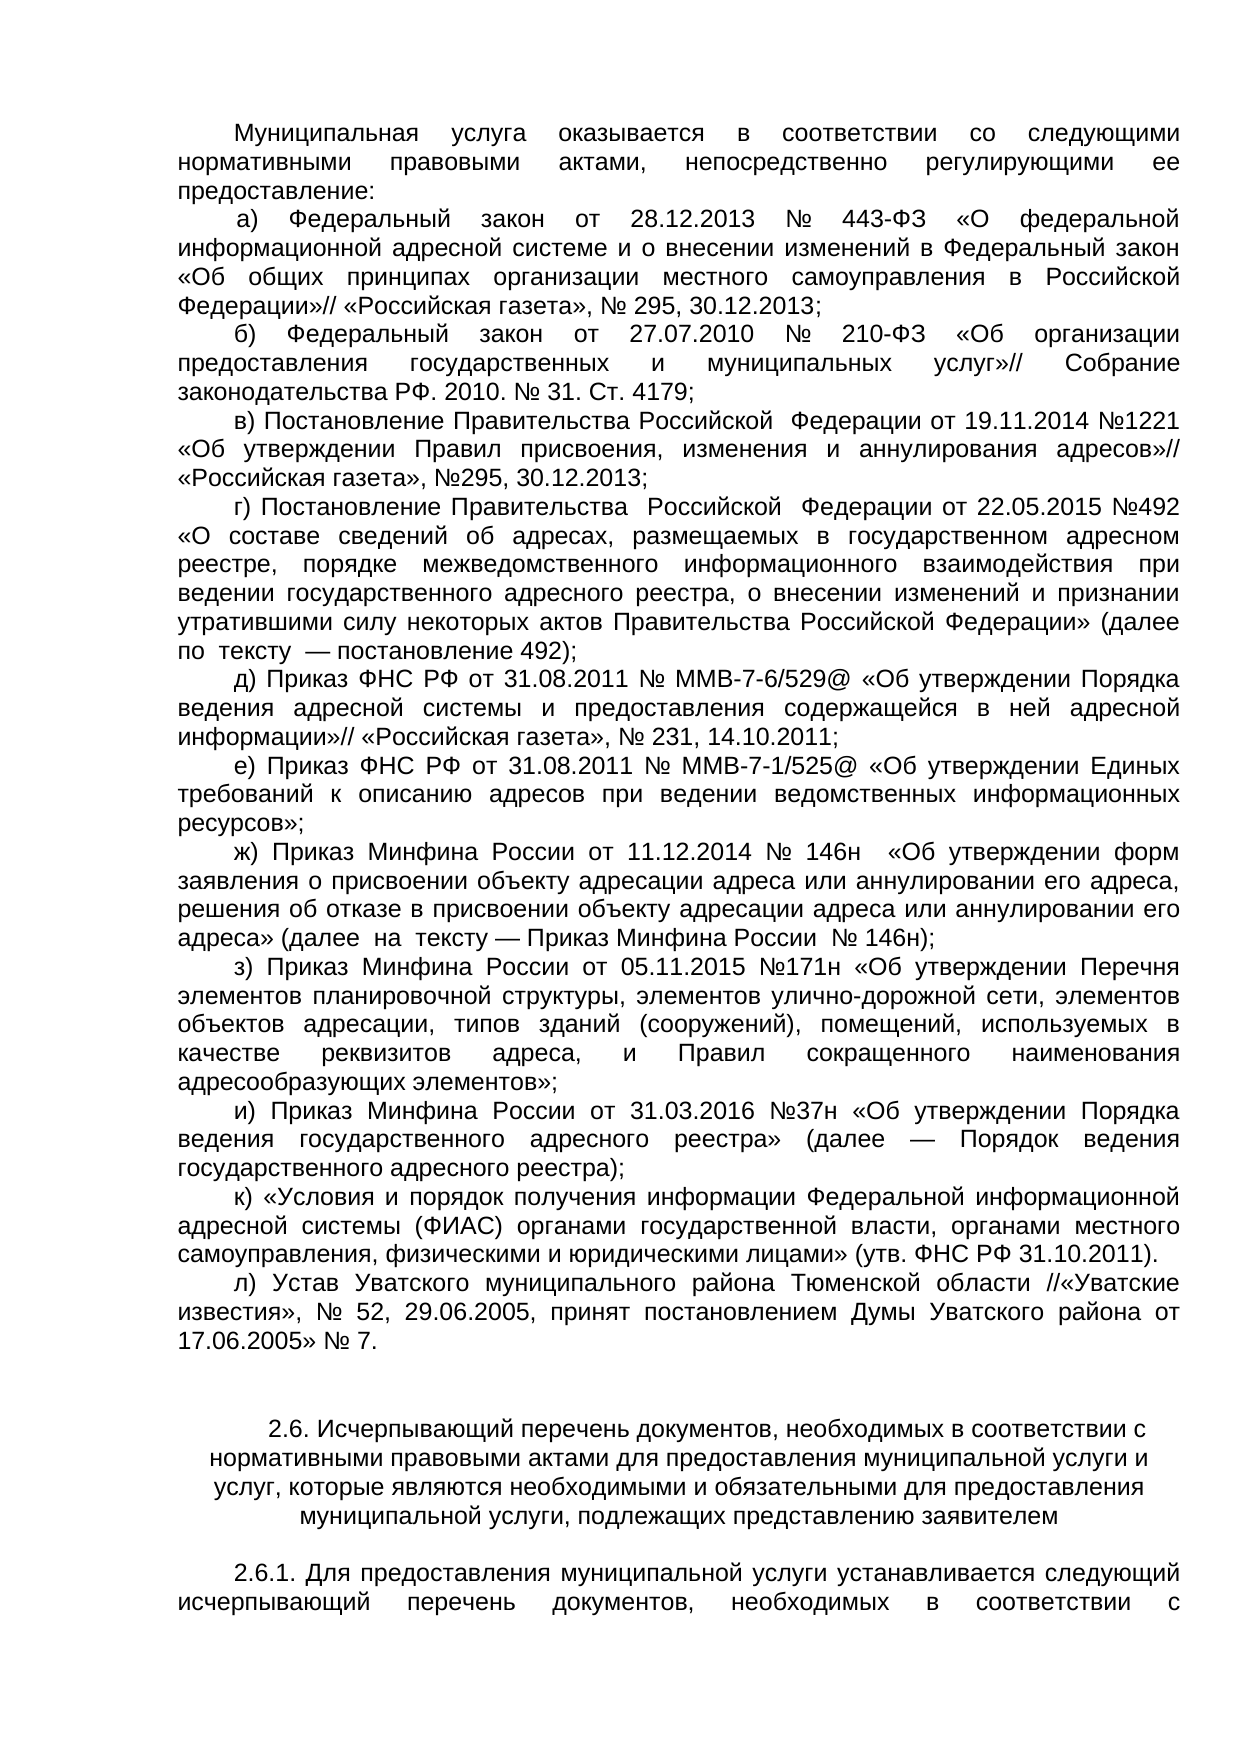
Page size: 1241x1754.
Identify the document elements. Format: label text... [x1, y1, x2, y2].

text 2.6. Исчерпывающий перечень документов, необходимых в соответствии с нормативными правовыми актами для предоставления муниципальной услуги и услуг, которые являются необходимыми и обязательными для предоставления муниципальной услуги, подлежащих представлению заявителем [177, 1414, 1181, 1529]
text 2.6.1. Для предоставления муниципальной услуги устанавливается следующий исчерпывающий перечень документов, необходимых в соответствии с [177, 1558, 1181, 1616]
text а) Федеральный закон от 28.12.2013 № 443-ФЗ «О федеральной информационной адресной системе и о внесении изменений в Федеральный закон «Об общих принципах организации местного самоуправления в Российской Федерации»// «Российская газета», № 295, 30.12.2013; [177, 204, 1181, 319]
text з) Приказ Минфина России от 05.11.2015 №171н «Об утверждении Перечня элементов планировочной структуры, элементов улично-дорожной сети, элементов объектов адресации, типов зданий (сооружений), помещений, используемых в качестве реквизитов адреса, и Правил сокращенного наименования адресообразующих элементов»; [177, 952, 1181, 1096]
text и) Приказ Минфина России от 31.03.2016 №37н «Об утверждении Порядка ведения государственного адресного реестра» (далее — Порядок ведения государственного адресного реестра); [177, 1096, 1181, 1182]
text г) Постановление Правительства Российской Федерации от 22.05.2015 №492 «О составе сведений об адресах, размещаемых в государственном адресном реестре, порядке межведомственного информационного взаимодействия при ведении государственного адресного реестра, о внесении изменений и признании утратившими силу некоторых актов Правительства Российской Федерации» (далее по тексту — постановление 492); [177, 492, 1181, 664]
text в) Постановление Правительства Российской Федерации от 19.11.2014 №1221 «Об утверждении Правил присвоения, изменения и аннулирования адресов»// «Российская газета», №295, 30.12.2013; [177, 406, 1181, 492]
text е) Приказ ФНС РФ от 31.08.2011 № ММВ-7-1/525@ «Об утверждении Единых требований к описанию адресов при ведении ведомственных информационных ресурсов»; [177, 751, 1181, 837]
text б) Федеральный закон от 27.07.2010 № 210-ФЗ «Об организации предоставления государственных и муниципальных услуг»// Собрание законодательства РФ. 2010. № 31. Ст. 4179; [177, 319, 1181, 406]
text к) «Условия и порядок получения информации Федеральной информационной адресной системы (ФИАС) органами государственной власти, органами местного самоуправления, физическими и юридическими лицами» (утв. ФНС РФ 31.10.2011). [177, 1182, 1181, 1268]
text ж) Приказ Минфина России от 11.12.2014 № 146н «Об утверждении форм заявления о присвоении объекту адресации адреса или аннулировании его адреса, решения об отказе в присвоении объекту адресации адреса или аннулировании его адреса» (далее на тексту — Приказ Минфина России № 146н); [177, 837, 1181, 952]
text д) Приказ ФНС РФ от 31.08.2011 № ММВ-7-6/529@ «Об утверждении Порядка ведения адресной системы и предоставления содержащейся в ней адресной информации»// «Российская газета», № 231, 14.10.2011; [177, 664, 1181, 751]
text л) Устав Уватского муниципального района Тюменской области //«Уватские известия», № 52, 29.06.2005, принят постановлением Думы Уватского района от 17.06.2005» № 7. [177, 1268, 1181, 1354]
text Муниципальная услуга оказывается в соответствии со следующими нормативными правовыми актами, непосредственно регулирующими ее предоставление: [177, 118, 1181, 204]
